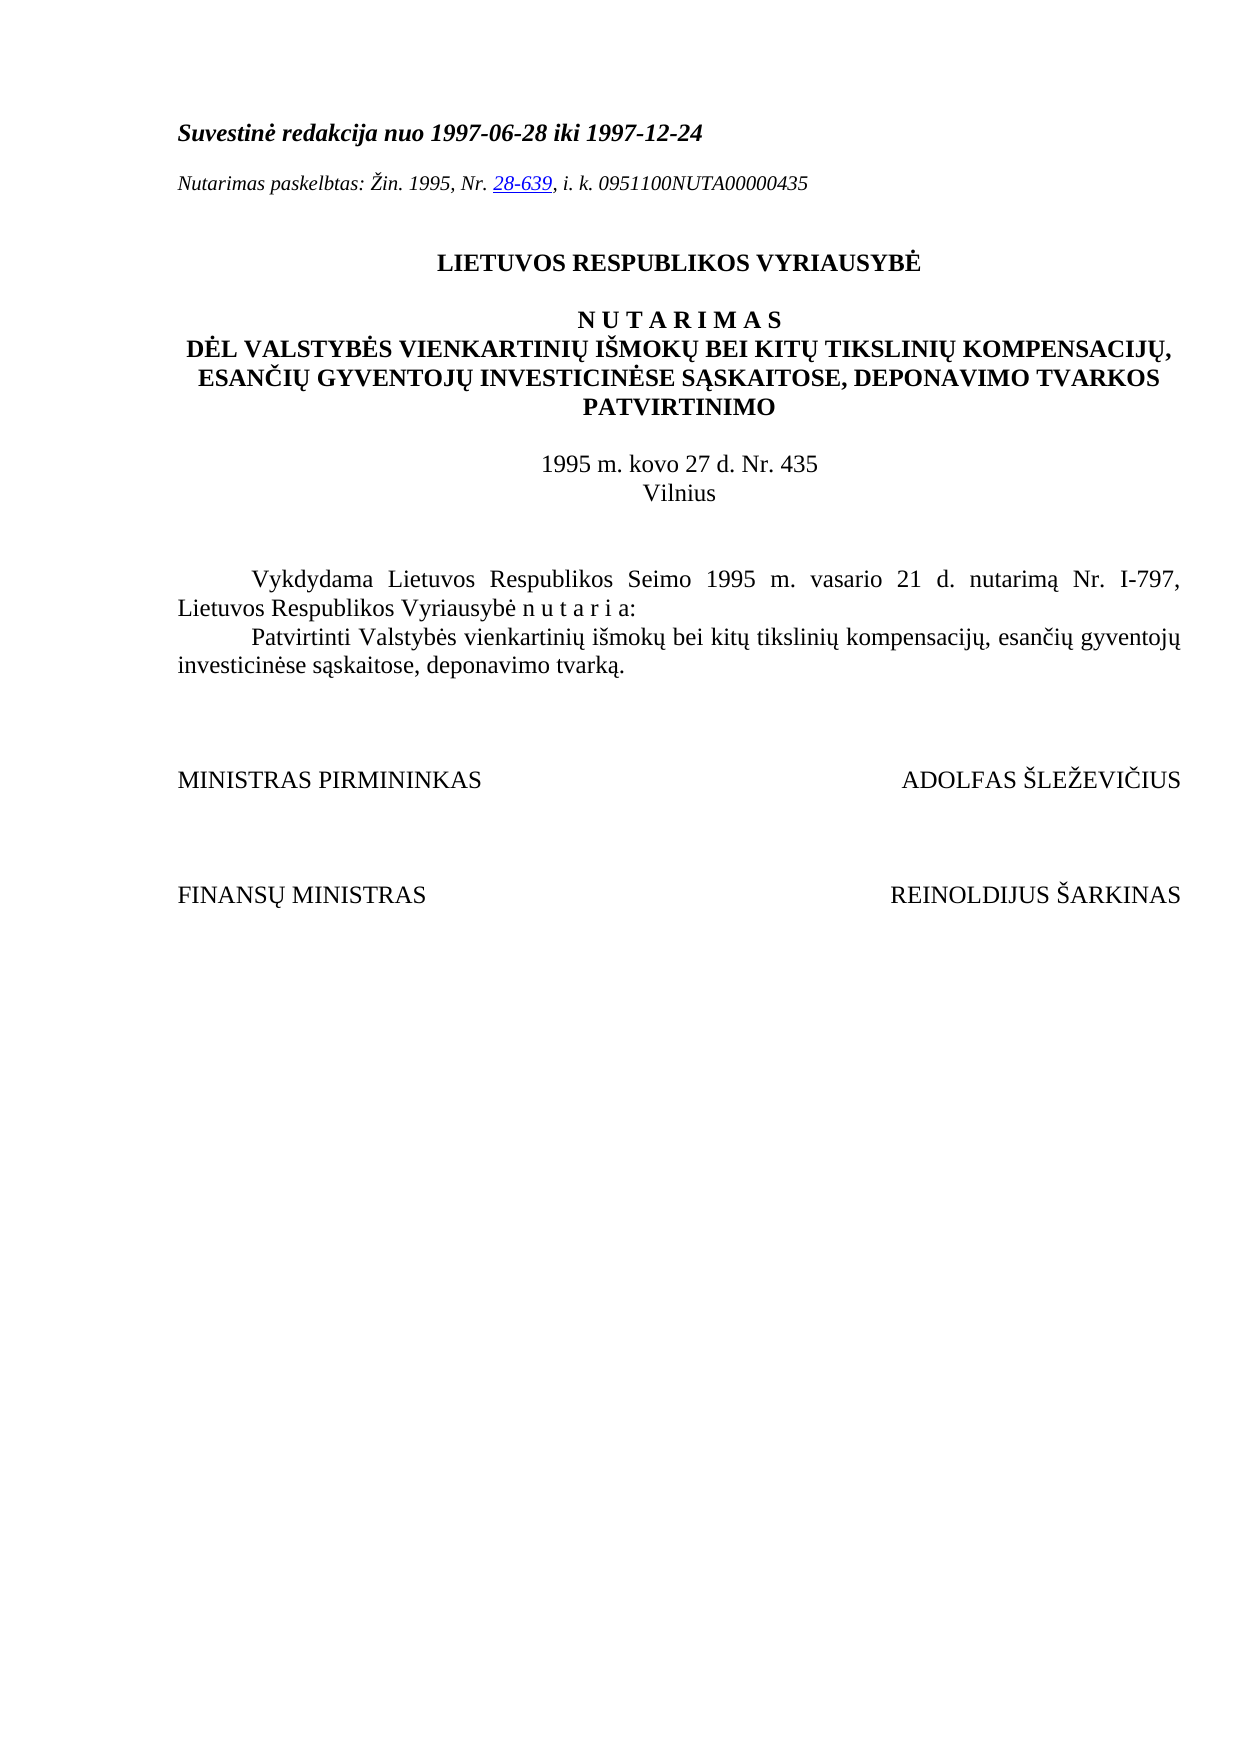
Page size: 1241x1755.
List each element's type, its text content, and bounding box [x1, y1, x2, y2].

text MINISTRAS PIRMININKAS ADOLFAS ŠLEŽEVIČIUS [177, 765, 1181, 794]
text Patvirtinti Valstybės vienkartinių išmokų bei kitų tikslinių kompensacijų, esančių gyventojų investicinėse sąskaitose, deponavimo tvarką. [177, 622, 1181, 679]
text DĖL VALSTYBĖS VIENKARTINIŲ IŠMOKŲ BEI KITŲ TIKSLINIŲ KOMPENSACIJŲ, ESANČIŲ GYVENTOJŲ INVESTICINĖSE SĄSKAITOSE, DEPONAVIMO TVARKOS PATVIRTINIMO [177, 334, 1181, 420]
text Suvestinė redakcija nuo 1997-06-28 iki 1997-12-24 [177, 118, 1181, 147]
text 1995 m. kovo 27 d. Nr. 435 [177, 449, 1181, 478]
text N U T A R I M A S [177, 305, 1181, 334]
text FINANSŲ MINISTRAS REINOLDIJUS ŠARKINAS [177, 880, 1181, 909]
text LIETUVOS RESPUBLIKOS VYRIAUSYBĖ [177, 248, 1181, 277]
text Vykdydama Lietuvos Respublikos Seimo 1995 m. vasario 21 d. nutarimą Nr. I-797, Lietuvos Respublikos Vyriausybė nutaria: [177, 564, 1181, 622]
text Nutarimas paskelbtas: Žin. 1995, Nr. 28-639, i. k. 0951100NUTA00000435 [177, 171, 1181, 195]
text Vilnius [177, 478, 1181, 507]
